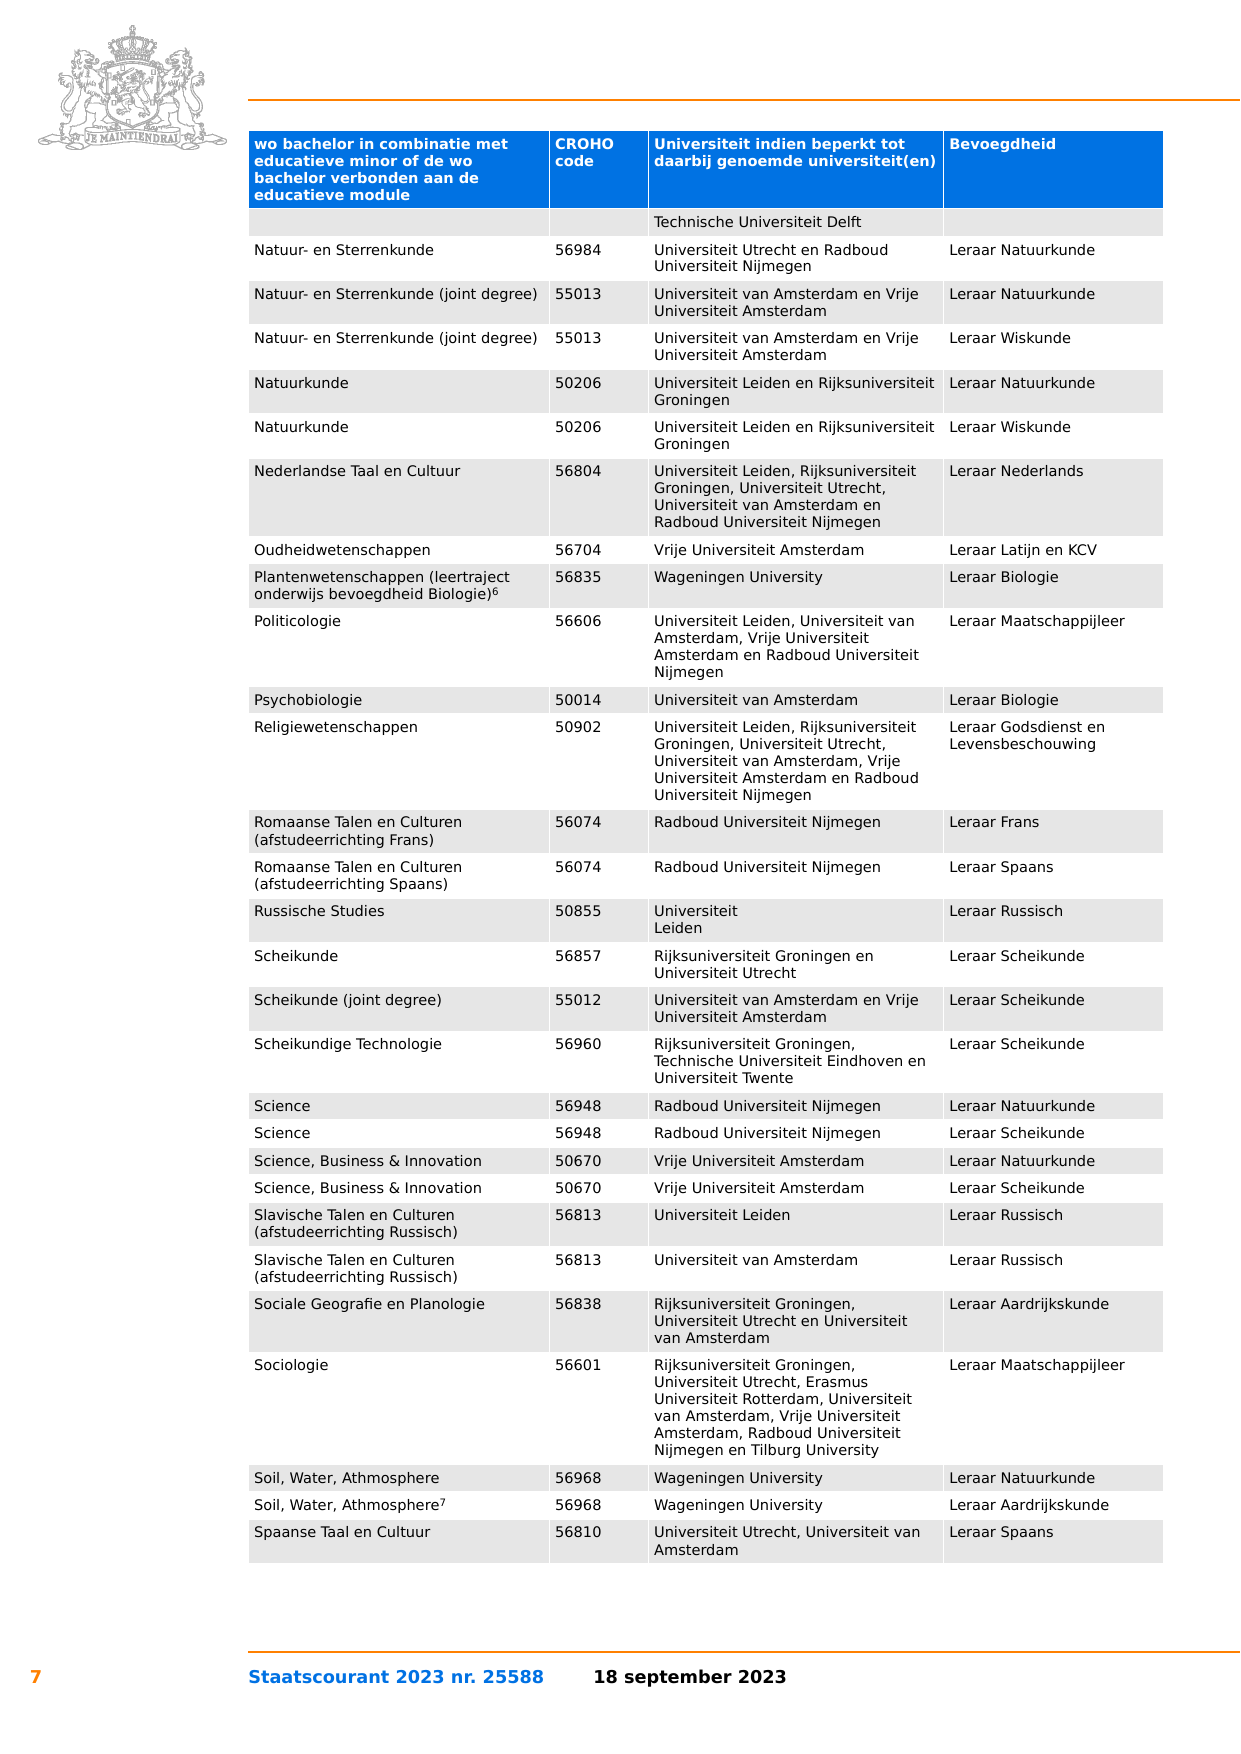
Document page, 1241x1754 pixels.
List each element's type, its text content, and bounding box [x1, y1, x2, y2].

table_cell Leraar Natuurkunde [944, 1093, 1163, 1119]
table_header CROHO code [550, 131, 648, 208]
table_cell Leraar Scheikunde [944, 943, 1163, 986]
table_cell Leraar Frans [944, 810, 1163, 853]
table_cell Universiteit van Amsterdam [649, 1247, 943, 1290]
table_cell Leraar Aardrijkskunde [944, 1492, 1163, 1519]
table_cell 50014 [550, 687, 648, 713]
table_cell Natuur- en Sterrenkunde (joint degree) [249, 281, 549, 324]
table_header Bevoegdheid [944, 131, 1163, 208]
table_cell Russische Studies [249, 899, 549, 942]
table_cell [944, 209, 1163, 236]
table_cell Science [249, 1093, 549, 1119]
table_cell Universiteit Leiden, Rijksuniversiteit Groningen, Universiteit Utrecht, Universiteit van Amsterdam, Vrije Universiteit Amsterdam en Radboud Universiteit Nijmegen [649, 714, 943, 809]
table_cell Plantenwetenschappen (leertraject onderwijs bevoegdheid Biologie)6 [249, 564, 549, 608]
table_cell Vrije Universiteit Amsterdam [649, 1148, 943, 1174]
table_cell 50670 [550, 1148, 648, 1174]
table_cell Vrije Universiteit Amsterdam [649, 537, 943, 563]
table_cell Slavische Talen en Culturen (afstudeerrichting Russisch) [249, 1203, 549, 1246]
table_cell Scheikunde [249, 943, 549, 986]
picture [38, 25, 227, 150]
table_cell Soil, Water, Athmosphere [249, 1465, 549, 1491]
table_cell Leraar Scheikunde [944, 1175, 1163, 1201]
table_cell 56984 [550, 237, 648, 280]
table_cell 50855 [550, 899, 648, 942]
table_cell Leraar Wiskunde [944, 414, 1163, 457]
table_cell Leraar Spaans [944, 1520, 1163, 1563]
table_cell Radboud Universiteit Nijmegen [649, 1093, 943, 1119]
table_cell Slavische Talen en Culturen (afstudeerrichting Russisch) [249, 1247, 549, 1290]
table_cell 56704 [550, 537, 648, 563]
table_cell Universiteit Leiden, Universiteit van Amsterdam, Vrije Universiteit Amsterdam en Radboud Universiteit Nijmegen [649, 609, 943, 686]
table_cell Leraar Natuurkunde [944, 237, 1163, 280]
table_cell 56857 [550, 943, 648, 986]
table_cell 56968 [550, 1465, 648, 1491]
table_cell 56968 [550, 1492, 648, 1519]
table_cell 56804 [550, 459, 648, 536]
table_cell Wageningen University [649, 1492, 943, 1519]
table_cell Universiteit Leiden en Rijksuniversiteit Groningen [649, 414, 943, 457]
table_cell Politicologie [249, 609, 549, 686]
table_cell 56835 [550, 564, 648, 608]
table_cell Sociale Geografie en Planologie [249, 1291, 549, 1352]
table_cell 56948 [550, 1120, 648, 1147]
table_header wo bachelor in combinatie met educatieve minor of de wo bachelor verbonden aan de educatieve module [249, 131, 549, 208]
table_cell Rijksuniversiteit Groningen, Universiteit Utrecht, Erasmus Universiteit Rotterdam, Universiteit van Amsterdam, Vrije Universiteit Amsterdam, Radboud Universiteit Nijmegen en Tilburg University [649, 1353, 943, 1464]
table_cell Science [249, 1120, 549, 1147]
table_cell Scheikundige Technologie [249, 1032, 549, 1092]
table_cell 50206 [550, 414, 648, 457]
table_cell Leraar Russisch [944, 1203, 1163, 1246]
table_cell Leraar Natuurkunde [944, 1148, 1163, 1174]
table_cell Leraar Aardrijkskunde [944, 1291, 1163, 1352]
table_cell Technische Universiteit Delft [649, 209, 943, 236]
table_cell Leraar Scheikunde [944, 987, 1163, 1031]
table_cell Wageningen University [649, 564, 943, 608]
table_cell 56074 [550, 810, 648, 853]
table_cell Rijksuniversiteit Groningen, Universiteit Utrecht en Universiteit van Amsterdam [649, 1291, 943, 1352]
table_header Universiteit indien beperkt tot daarbij genoemde universiteit(en) [649, 131, 943, 208]
table_cell Natuur- en Sterrenkunde [249, 237, 549, 280]
table_cell Oudheidwetenschappen [249, 537, 549, 563]
table_cell Leraar Russisch [944, 1247, 1163, 1290]
table_cell Radboud Universiteit Nijmegen [649, 854, 943, 897]
table_cell 55012 [550, 987, 648, 1031]
table_cell Radboud Universiteit Nijmegen [649, 1120, 943, 1147]
table_cell 56810 [550, 1520, 648, 1563]
table_cell Leraar Scheikunde [944, 1120, 1163, 1147]
table_cell Sociologie [249, 1353, 549, 1464]
table_cell Psychobiologie [249, 687, 549, 713]
table_cell Leraar Scheikunde [944, 1032, 1163, 1092]
table_cell Leraar Spaans [944, 854, 1163, 897]
table_cell 56813 [550, 1247, 648, 1290]
table_cell Scheikunde (joint degree) [249, 987, 549, 1031]
table_cell Universiteit Utrecht en Radboud Universiteit Nijmegen [649, 237, 943, 280]
table_cell Universiteit Leiden, Rijksuniversiteit Groningen, Universiteit Utrecht, Universiteit van Amsterdam en Radboud Universiteit Nijmegen [649, 459, 943, 536]
table_cell Soil, Water, Athmosphere7 [249, 1492, 549, 1519]
table_cell Leraar Biologie [944, 687, 1163, 713]
table_cell Universiteit Leiden [649, 1203, 943, 1246]
table_cell Leraar Natuurkunde [944, 370, 1163, 413]
table_cell Leraar Maatschappijleer [944, 1353, 1163, 1464]
table_cell Leraar Natuurkunde [944, 1465, 1163, 1491]
table_cell 56960 [550, 1032, 648, 1092]
table_cell 50206 [550, 370, 648, 413]
table_cell Universiteit van Amsterdam en Vrije Universiteit Amsterdam [649, 281, 943, 324]
table_cell 55013 [550, 325, 648, 369]
table_cell Science, Business & Innovation [249, 1148, 549, 1174]
table_cell Universiteit Utrecht, Universiteit van Amsterdam [649, 1520, 943, 1563]
table_cell Leraar Russisch [944, 899, 1163, 942]
table_cell 56606 [550, 609, 648, 686]
table_cell 56601 [550, 1353, 648, 1464]
table_cell 56948 [550, 1093, 648, 1119]
table_cell Universiteit van Amsterdam en Vrije Universiteit Amsterdam [649, 325, 943, 369]
table_cell Leraar Nederlands [944, 459, 1163, 536]
table_cell Natuurkunde [249, 370, 549, 413]
table_cell Universiteit Leiden en Rijksuniversiteit Groningen [649, 370, 943, 413]
table_cell Religiewetenschappen [249, 714, 549, 809]
table_cell Romaanse Talen en Culturen (afstudeerrichting Spaans) [249, 854, 549, 897]
table_cell Natuurkunde [249, 414, 549, 457]
table_cell 56074 [550, 854, 648, 897]
table_cell Universiteit van Amsterdam en Vrije Universiteit Amsterdam [649, 987, 943, 1031]
table_cell Natuur- en Sterrenkunde (joint degree) [249, 325, 549, 369]
table_cell 50670 [550, 1175, 648, 1201]
table_cell Leraar Biologie [944, 564, 1163, 608]
table_cell Universiteit Leiden [649, 899, 943, 942]
table_cell Leraar Latijn en KCV [944, 537, 1163, 563]
table_cell Leraar Natuurkunde [944, 281, 1163, 324]
table_cell Nederlandse Taal en Cultuur [249, 459, 549, 536]
table_cell [550, 209, 648, 236]
table_cell Romaanse Talen en Culturen (afstudeerrichting Frans) [249, 810, 549, 853]
table_cell Wageningen University [649, 1465, 943, 1491]
table_cell 56813 [550, 1203, 648, 1246]
table_cell 50902 [550, 714, 648, 809]
table_cell Vrije Universiteit Amsterdam [649, 1175, 943, 1201]
table_cell 56838 [550, 1291, 648, 1352]
table_cell Leraar Wiskunde [944, 325, 1163, 369]
table_cell Leraar Maatschappijleer [944, 609, 1163, 686]
table_cell Universiteit van Amsterdam [649, 687, 943, 713]
table_cell [249, 209, 549, 236]
table_cell Radboud Universiteit Nijmegen [649, 810, 943, 853]
table_cell Spaanse Taal en Cultuur [249, 1520, 549, 1563]
table_cell 55013 [550, 281, 648, 324]
table_cell Leraar Godsdienst en Levensbeschouwing [944, 714, 1163, 809]
table_cell Rijksuniversiteit Groningen, Technische Universiteit Eindhoven en Universiteit Twente [649, 1032, 943, 1092]
table_cell Science, Business & Innovation [249, 1175, 549, 1201]
table_cell Rijksuniversiteit Groningen en Universiteit Utrecht [649, 943, 943, 986]
